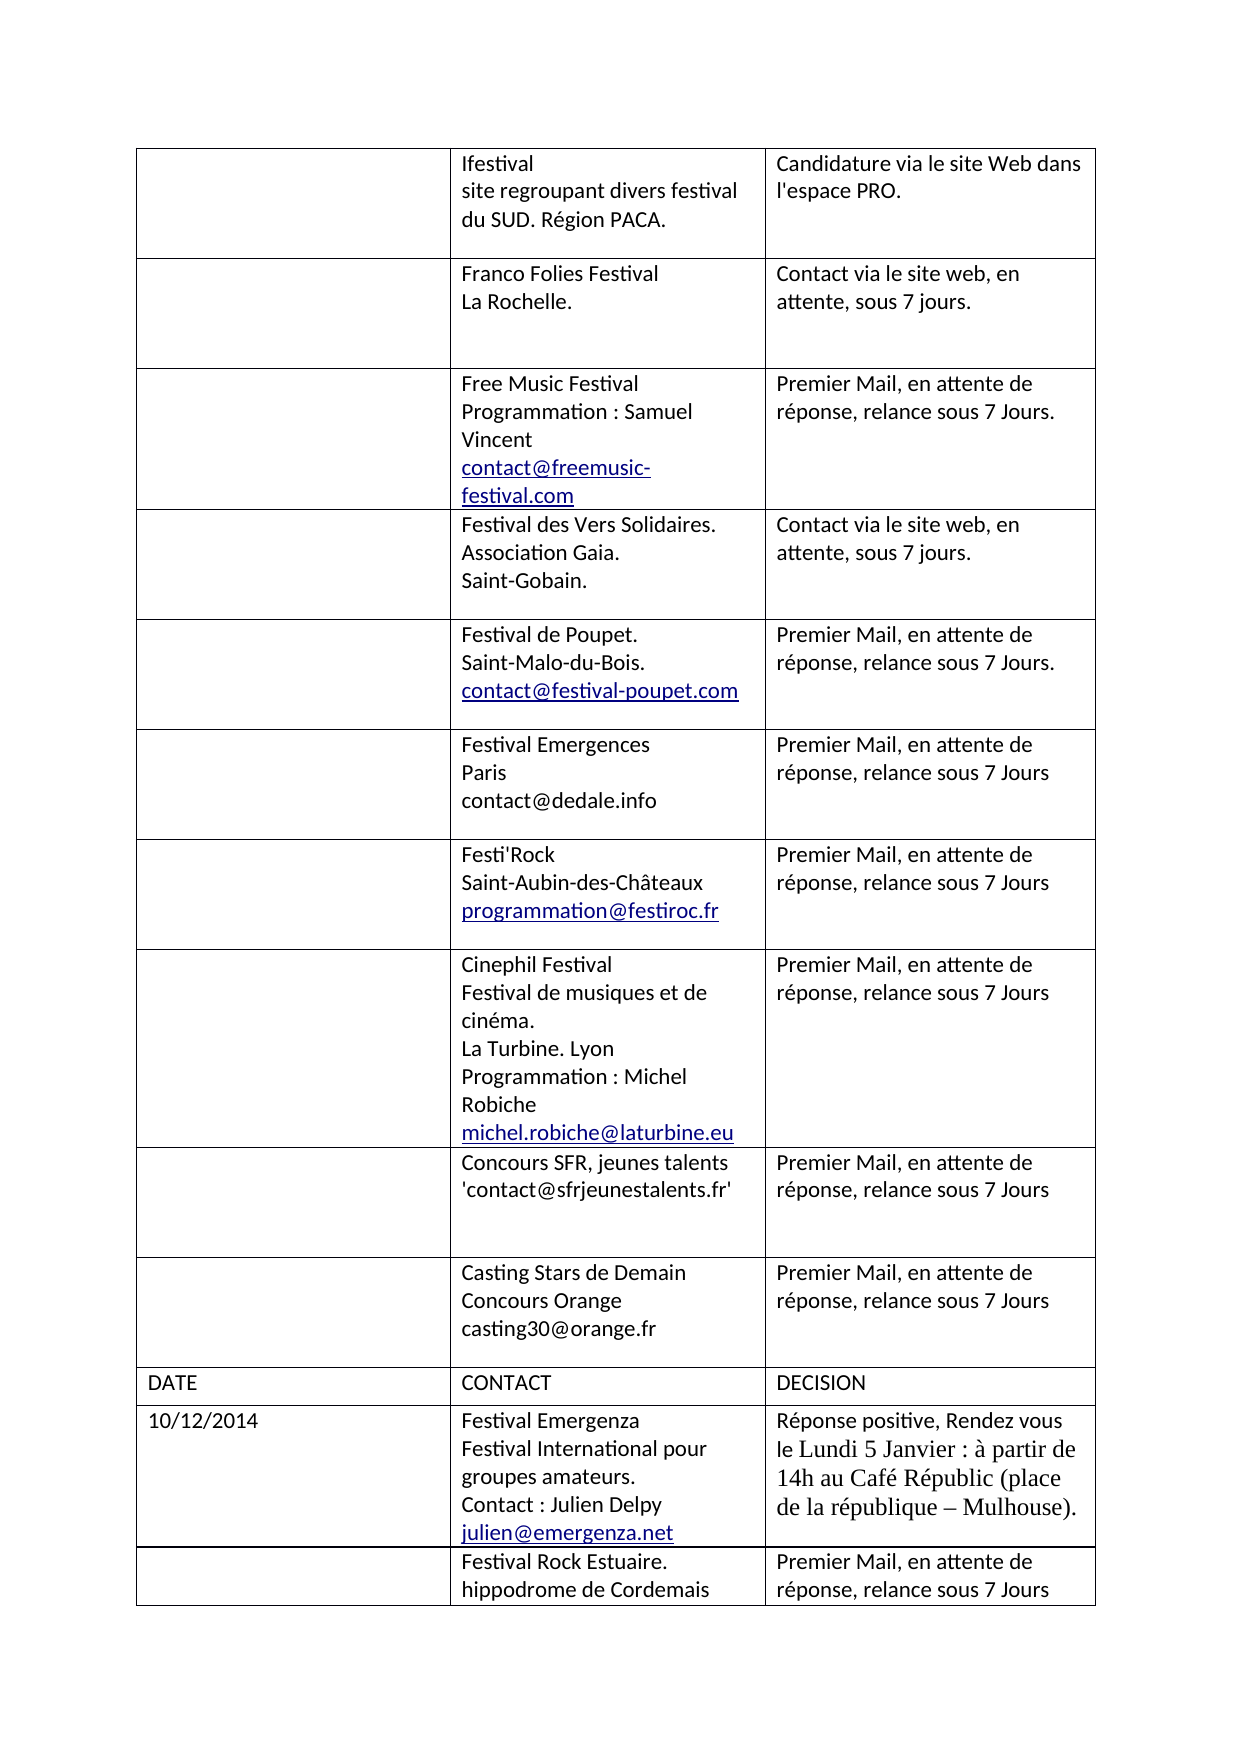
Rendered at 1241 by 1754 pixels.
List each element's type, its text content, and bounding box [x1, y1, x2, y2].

table_cell Premier Mail, en attente de réponse, relance sous 7 Jours [766, 840, 1095, 949]
table_cell DECISION [766, 1368, 1095, 1405]
table_cell [137, 1548, 450, 1605]
table_cell [137, 730, 450, 839]
table_cell Premier Mail, en attente de réponse, relance sous 7 Jours [766, 950, 1095, 1147]
table_cell [137, 840, 450, 949]
table_cell Ifestival site regroupant divers festival du SUD. Région PACA. [451, 149, 765, 258]
table_cell Candidature via le site Web dans l'espace PRO. [766, 149, 1095, 258]
table_cell Festival des Vers Solidaires. Association Gaia. Saint-Gobain. [451, 510, 765, 619]
table_cell [137, 259, 450, 368]
table_cell Festival Rock Estuaire. hippodrome de Cordemais [451, 1548, 765, 1605]
table_cell CONTACT [451, 1368, 765, 1405]
table_cell Festival Emergenza Festival International pour groupes amateurs. Contact : Julien Delpy julien@emergenza.net [451, 1406, 765, 1546]
table_cell Festival Emergences Paris contact@dedale.info [451, 730, 765, 839]
table_cell [137, 620, 450, 729]
table_cell Premier Mail, en attente de réponse, relance sous 7 Jours [766, 1148, 1095, 1257]
table_cell Festival de Poupet. Saint-Malo-du-Bois. contact@festival-poupet.com [451, 620, 765, 729]
table_cell Concours SFR, jeunes talents 'contact@sfrjeunestalents.fr' [451, 1148, 765, 1257]
table_cell [137, 510, 450, 619]
table_cell Premier Mail, en attente de réponse, relance sous 7 Jours. [766, 620, 1095, 729]
table_cell [137, 1148, 450, 1257]
table_cell Réponse positive, Rendez vous le Lundi 5 Janvier : à partir de 14h au Café Républic (place de la république – Mulhouse). [766, 1406, 1095, 1546]
table_cell Premier Mail, en attente de réponse, relance sous 7 Jours [766, 1548, 1095, 1605]
table_cell Cinephil Festival Festival de musiques et de cinéma. La Turbine. Lyon Programmation : Michel Robiche michel.robiche@laturbine.eu [451, 950, 765, 1147]
table_cell Premier Mail, en attente de réponse, relance sous 7 Jours [766, 730, 1095, 839]
table_cell Premier Mail, en attente de réponse, relance sous 7 Jours. [766, 369, 1095, 509]
table_cell Contact via le site web, en attente, sous 7 jours. [766, 510, 1095, 619]
table_cell DATE [137, 1368, 450, 1405]
table_cell Contact via le site web, en attente, sous 7 jours. [766, 259, 1095, 368]
table_cell [137, 149, 450, 258]
table_cell [137, 1258, 450, 1367]
table_cell Free Music Festival Programmation : Samuel Vincent contact@freemusic-festival.com [451, 369, 765, 509]
table_cell Premier Mail, en attente de réponse, relance sous 7 Jours [766, 1258, 1095, 1367]
table_cell [137, 950, 450, 1147]
table_cell [137, 369, 450, 509]
table_cell Festi'Rock Saint-Aubin-des-Châteaux programmation@festiroc.fr [451, 840, 765, 949]
table_cell Franco Folies Festival La Rochelle. [451, 259, 765, 368]
table_cell Casting Stars de Demain Concours Orange casting30@orange.fr [451, 1258, 765, 1367]
table_cell 10/12/2014 [137, 1406, 450, 1546]
